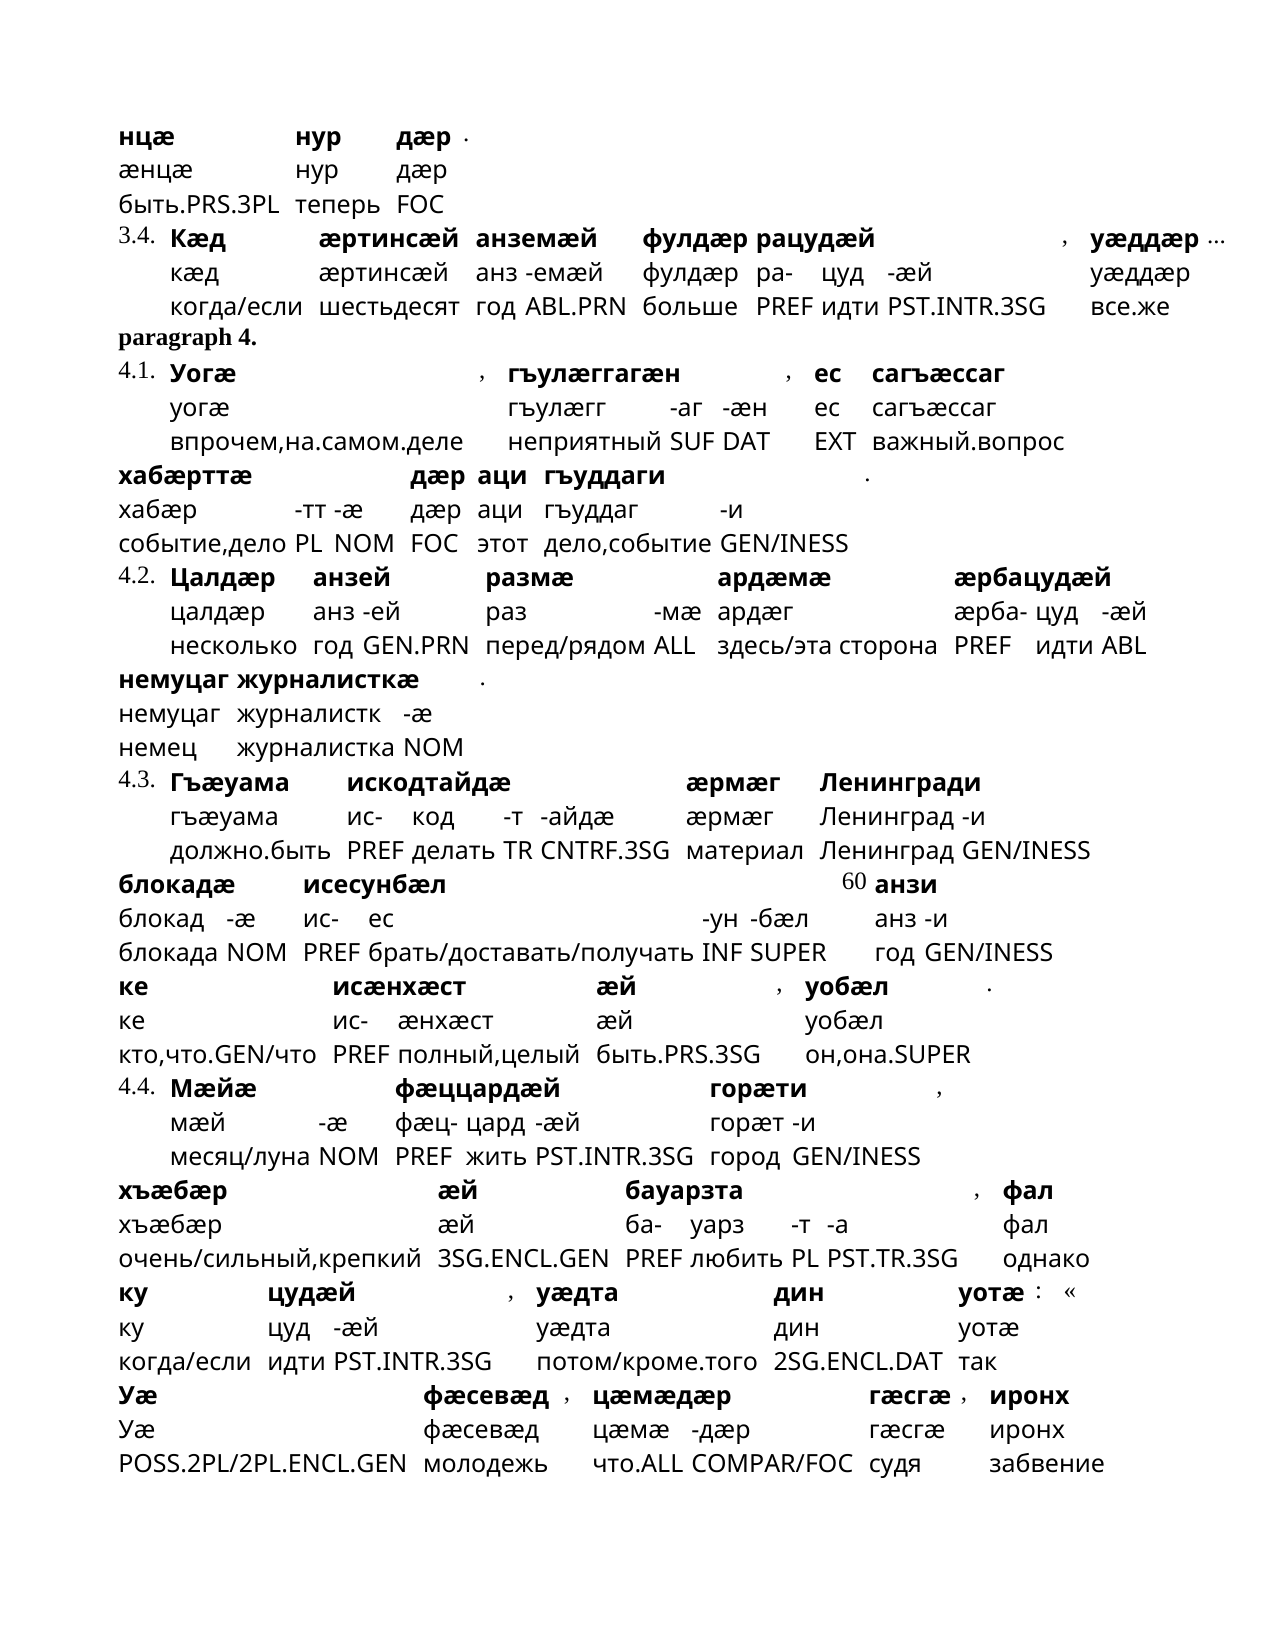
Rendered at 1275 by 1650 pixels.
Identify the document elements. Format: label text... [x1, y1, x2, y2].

text GEN/INESS [962, 832, 1091, 866]
text æй [437, 1173, 617, 1207]
text фæццардæй [394, 1071, 702, 1105]
text -а [827, 1207, 959, 1241]
text город [709, 1139, 784, 1173]
text PST.INTR.3SG [333, 1343, 493, 1377]
text GEN.PRN [362, 628, 470, 662]
text ес [814, 389, 857, 423]
text PST.INTR.3SG [887, 288, 1046, 322]
text горæт [709, 1105, 784, 1139]
text . [986, 968, 1007, 997]
text Ленинград [819, 798, 954, 832]
text POSS.2PL/2PL.ENCL.GEN [118, 1445, 408, 1479]
text -емæй [525, 254, 627, 288]
text иронх [989, 1377, 1113, 1411]
text должно.быть [169, 832, 331, 866]
text æнхæст [397, 1003, 581, 1037]
text месяц/луна [169, 1139, 311, 1173]
text æрба- [953, 594, 1028, 628]
text ис- [332, 1003, 390, 1037]
text анз [874, 900, 917, 934]
text GEN/INESS [924, 934, 1053, 968]
text фулдæр [642, 220, 748, 254]
text хабæр [118, 492, 287, 526]
text анз [313, 594, 355, 628]
text Цалдæр [169, 560, 305, 594]
text ис- [346, 798, 404, 832]
text -и [719, 492, 849, 526]
text событие,дело [118, 526, 287, 560]
text ку [118, 1309, 252, 1343]
text 4.4. [118, 1071, 162, 1099]
text дæр [410, 458, 469, 492]
text ис- [303, 900, 360, 934]
text PREF [346, 832, 404, 866]
text PREF [394, 1139, 458, 1173]
text анзей [313, 560, 478, 594]
text -æй [887, 254, 1046, 288]
text -и [792, 1105, 921, 1139]
text , [479, 355, 500, 384]
text что.ALL [592, 1445, 683, 1479]
text кто,что.GEN/что [118, 1037, 317, 1071]
text все.же [1090, 288, 1191, 322]
text -æй [333, 1309, 493, 1343]
text DAT [722, 423, 770, 458]
text æрмæг [686, 798, 804, 832]
text идти [267, 1343, 326, 1377]
text любить [690, 1241, 783, 1275]
text идти [1035, 628, 1094, 662]
text код [412, 798, 496, 832]
text INF [702, 934, 742, 968]
text -айдæ [540, 798, 671, 832]
text ку [118, 1275, 259, 1309]
text уæддæр [1090, 254, 1191, 288]
text PST.TR.3SG [827, 1241, 959, 1275]
text ке [118, 968, 324, 1003]
text CNTRF.3SG [540, 832, 671, 866]
text кæд [169, 254, 303, 288]
text Гъæуама [169, 764, 339, 798]
text ардæмæ [717, 560, 946, 594]
text NOM [334, 526, 395, 560]
text æрмæг [686, 764, 812, 798]
text больше [642, 288, 739, 322]
text год [313, 628, 355, 662]
text он,она.SUPER [805, 1037, 971, 1071]
text дæр [396, 118, 455, 152]
text æрбацудæй [953, 560, 1155, 594]
text 3.4. [118, 220, 162, 249]
text фал [1002, 1173, 1098, 1207]
text фæсевæд [423, 1377, 556, 1411]
text когда/если [118, 1343, 252, 1377]
text цудæй [267, 1275, 500, 1309]
text забвение [989, 1445, 1105, 1479]
text уобæл [805, 968, 978, 1003]
text -и [962, 798, 1091, 832]
text мæй [169, 1105, 311, 1139]
text журналистк [237, 696, 395, 730]
text -и [924, 900, 1053, 934]
text фулдæр [642, 254, 739, 288]
text когда/если [169, 288, 303, 322]
text PREF [625, 1241, 683, 1275]
text , [785, 355, 806, 384]
text « [1063, 1275, 1084, 1304]
text ... [1207, 220, 1228, 249]
text очень/сильный,крепкий [118, 1241, 422, 1275]
text Ленинград [819, 832, 954, 866]
text хъæбæр [118, 1173, 430, 1207]
text æй [596, 968, 769, 1003]
text -т [791, 1207, 819, 1241]
text важный.вопрос [872, 423, 1065, 458]
text EXT [814, 423, 857, 458]
text ке [118, 1003, 317, 1037]
text гæсгæ [868, 1377, 953, 1411]
text 3SG.ENCL.GEN [437, 1241, 610, 1275]
text нцæ [118, 118, 287, 152]
text -æй [1101, 594, 1147, 628]
text -ун [702, 900, 742, 934]
text 4.2. [118, 560, 162, 588]
text PREF [953, 628, 1028, 662]
text уотæ [958, 1275, 1027, 1309]
text -ей [362, 594, 470, 628]
text , [1062, 220, 1083, 249]
text ALL [653, 628, 702, 662]
text бауарзта [625, 1173, 966, 1207]
text перед/рядом [485, 628, 646, 662]
text гъуддаг [543, 492, 712, 526]
text цалдæр [169, 594, 298, 628]
text фæсевæд [423, 1411, 548, 1445]
text гъулæгг [507, 389, 662, 423]
text -æй [535, 1105, 694, 1139]
text уæдта [536, 1275, 766, 1309]
text PL [294, 526, 326, 560]
text -аг [669, 389, 714, 423]
text блокада [118, 934, 219, 968]
text FOC [396, 186, 448, 220]
text так [958, 1343, 1019, 1377]
text жить [466, 1139, 527, 1173]
text , [563, 1377, 584, 1406]
text исæнхæст [332, 968, 588, 1003]
text -æн [722, 389, 770, 423]
text ABL [1101, 628, 1147, 662]
text . [479, 662, 500, 691]
text дин [773, 1275, 951, 1309]
text цуд [267, 1309, 326, 1343]
text нур [295, 118, 388, 152]
text дело,событие [543, 526, 712, 560]
text , [508, 1275, 529, 1304]
text блокад [118, 900, 219, 934]
text -дæр [691, 1411, 853, 1445]
text делать [412, 832, 496, 866]
text фæц- [394, 1105, 458, 1139]
text анземæй [475, 220, 634, 254]
text PST.INTR.3SG [535, 1139, 694, 1173]
text æртинсæй [318, 220, 468, 254]
text ардæг [717, 594, 938, 628]
text цæмæ [592, 1411, 683, 1445]
text NOM [403, 730, 464, 764]
text ес [368, 900, 694, 934]
text гъулæггагæн [507, 355, 778, 389]
text судя [868, 1445, 945, 1479]
text NOM [318, 1139, 379, 1173]
text быть.PRS.3SG [596, 1037, 761, 1071]
text æртинсæй [318, 254, 460, 288]
text , [776, 968, 797, 997]
text хабæрттæ [118, 458, 403, 492]
text уæдта [536, 1309, 758, 1343]
text ABL.PRN [525, 288, 627, 322]
text PREF [756, 288, 813, 322]
text гъæуама [169, 798, 331, 832]
text -æ [334, 492, 395, 526]
text сагъæссаг [872, 355, 1072, 389]
text размæ [485, 560, 709, 594]
text -бæл [750, 900, 827, 934]
text впрочем,на.самом.деле [169, 423, 464, 458]
text -æ [403, 696, 464, 730]
text ра- [756, 254, 813, 288]
text идти [821, 288, 879, 322]
text блокадæ [118, 866, 295, 900]
text немец [118, 730, 220, 764]
text 4.1. [118, 355, 162, 384]
text . [864, 458, 885, 486]
text гæсгæ [868, 1411, 945, 1445]
text -æ [318, 1105, 379, 1139]
text аци [477, 492, 528, 526]
text уотæ [958, 1309, 1019, 1343]
text -т [503, 798, 533, 832]
text -тт [294, 492, 326, 526]
text исесунбæл [303, 866, 834, 900]
text дæр [410, 492, 462, 526]
text несколько [169, 628, 298, 662]
text сагъæссаг [872, 389, 1065, 423]
text год [475, 288, 518, 322]
text потом/кроме.того [536, 1343, 758, 1377]
text однако [1002, 1241, 1090, 1275]
text æнцæ [118, 152, 280, 186]
text немуцаг [118, 662, 229, 696]
text молодежь [423, 1445, 548, 1479]
text -мæ [653, 594, 702, 628]
text PREF [332, 1037, 390, 1071]
text раз [485, 594, 646, 628]
text ба- [625, 1207, 683, 1241]
text , [974, 1173, 995, 1202]
text GEN/INESS [792, 1139, 921, 1173]
text дæр [396, 152, 448, 186]
text 60 [842, 866, 867, 895]
text иронх [989, 1411, 1105, 1445]
text PL [791, 1241, 819, 1275]
text 4.3. [118, 764, 162, 793]
text : [1035, 1275, 1056, 1304]
text дин [773, 1309, 943, 1343]
text рацудæй [756, 220, 1054, 254]
text немуцаг [118, 696, 220, 730]
text теперь [295, 186, 381, 220]
text NOM [226, 934, 287, 968]
text нур [295, 152, 381, 186]
text FOC [410, 526, 462, 560]
text 2SG.ENCL.DAT [773, 1343, 943, 1377]
text Кæд [169, 220, 311, 254]
text анз [475, 254, 518, 288]
text анзи [874, 866, 1061, 900]
text горæти [709, 1071, 929, 1105]
text . [463, 118, 484, 147]
text здесь/эта сторона [717, 628, 938, 662]
text журналистка [237, 730, 395, 764]
text цæмæдæр [592, 1377, 861, 1411]
text цуд [1035, 594, 1094, 628]
text SUPER [750, 934, 827, 968]
text гъуддаги [543, 458, 857, 492]
text Уæ [118, 1377, 415, 1411]
text Ленингради [819, 764, 1098, 798]
text Уогæ [169, 355, 471, 389]
text ес [814, 355, 864, 389]
text цуд [821, 254, 879, 288]
text paragraph 4. [118, 322, 1249, 351]
text быть.PRS.3PL [118, 186, 280, 220]
text Уæ [118, 1411, 408, 1445]
text искодтайдæ [346, 764, 678, 798]
text полный,целый [397, 1037, 581, 1071]
text этот [477, 526, 528, 560]
text год [874, 934, 917, 968]
text аци [477, 458, 536, 492]
text уобæл [805, 1003, 971, 1037]
text -æ [226, 900, 287, 934]
text SUF [669, 423, 714, 458]
text COMPAR/FOC [691, 1445, 853, 1479]
text PREF [303, 934, 360, 968]
text уогæ [169, 389, 464, 423]
text GEN/INESS [719, 526, 849, 560]
text Мæйæ [169, 1071, 387, 1105]
text фал [1002, 1207, 1090, 1241]
text , [961, 1377, 982, 1406]
text уæддæр [1090, 220, 1199, 254]
text хъæбæр [118, 1207, 422, 1241]
text , [936, 1071, 957, 1099]
text TR [503, 832, 533, 866]
text уарз [690, 1207, 783, 1241]
text æй [437, 1207, 610, 1241]
text материал [686, 832, 804, 866]
text неприятный [507, 423, 662, 458]
text æй [596, 1003, 761, 1037]
text цард [466, 1105, 527, 1139]
text шестьдесят [318, 288, 460, 322]
text брать/доставать/получать [368, 934, 694, 968]
text журналисткæ [237, 662, 472, 696]
